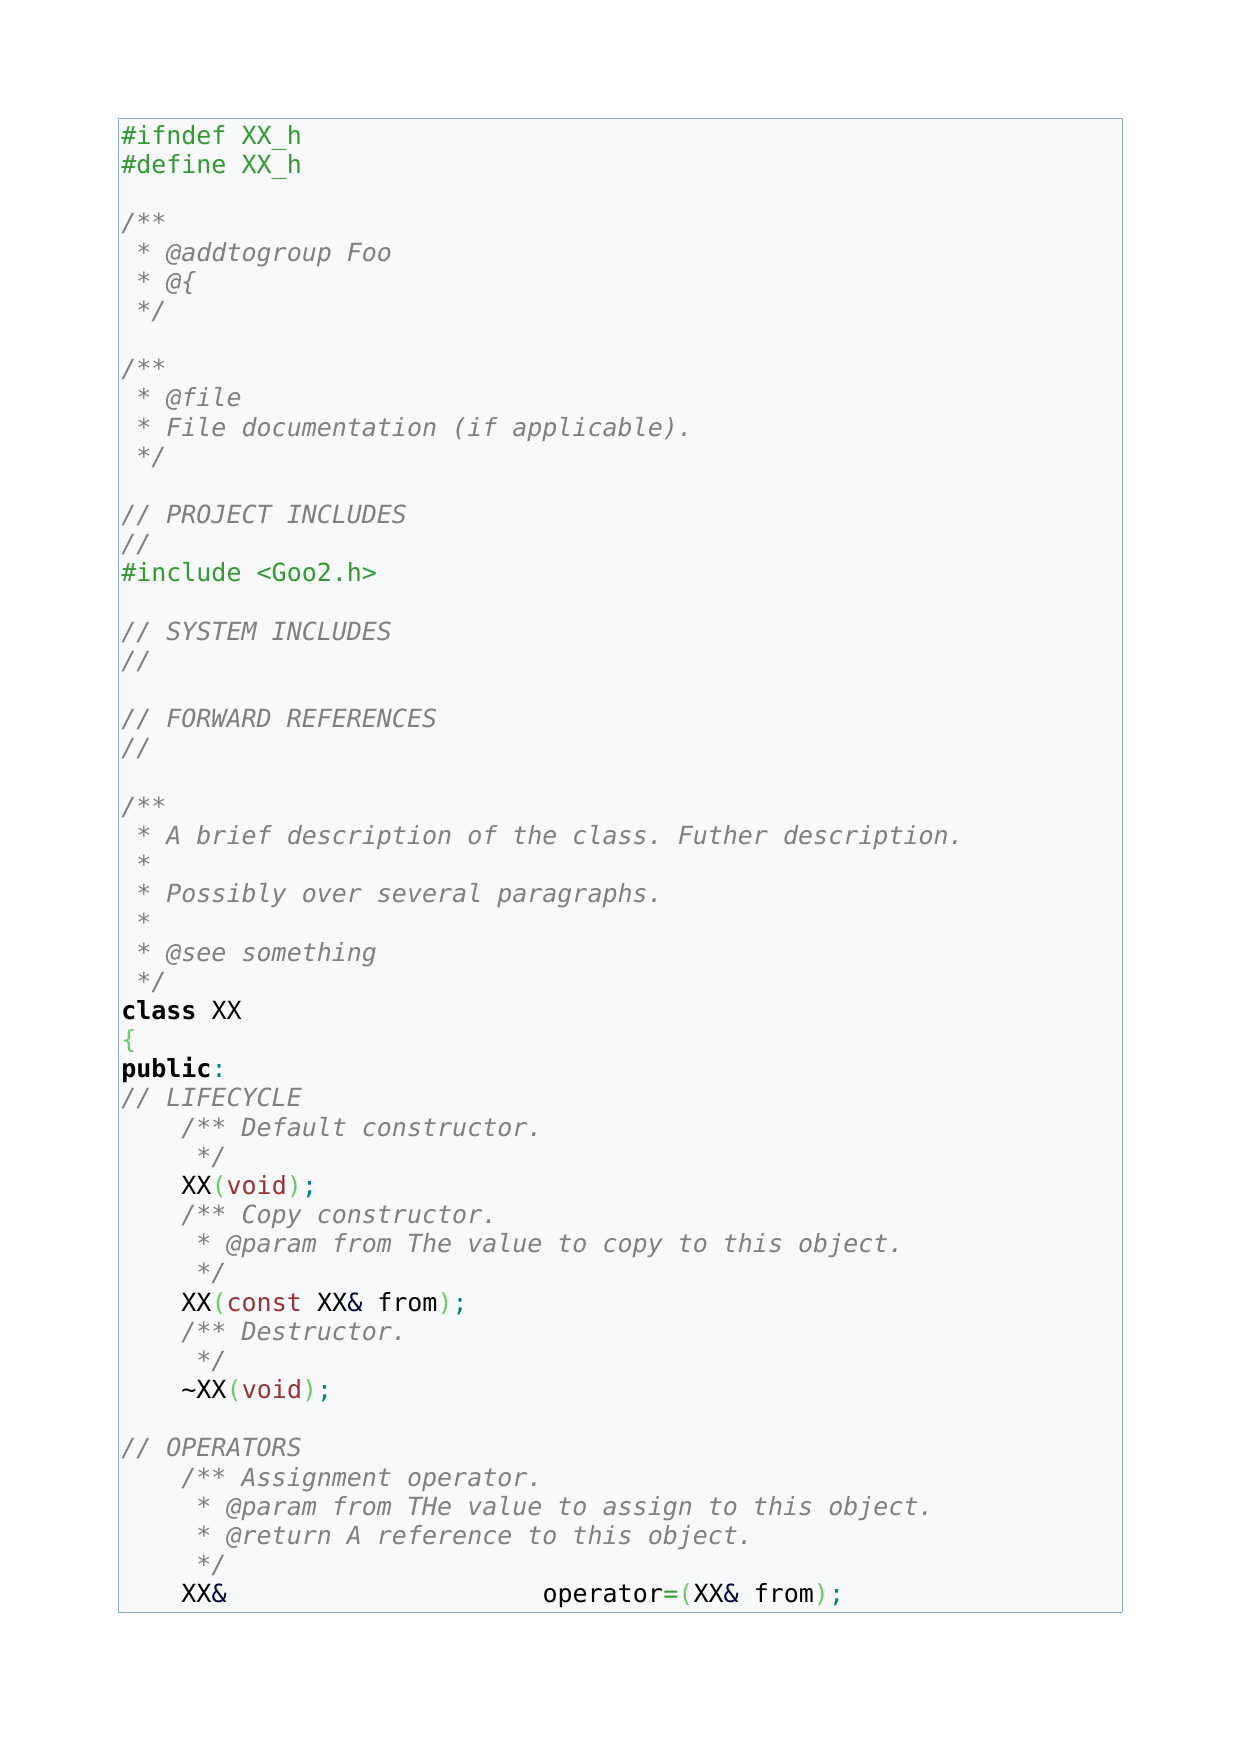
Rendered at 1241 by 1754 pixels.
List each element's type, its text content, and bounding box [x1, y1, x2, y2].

table_header #ifndef XX_h #define XX_h /** * @addtogroup Foo * @{ */ /** * @file * File documentation (if applicable). */ // PROJECT INCLUDES // #include <Goo2.h> // SYSTEM INCLUDES // // FORWARD REFERENCES // /** * A brief description of the class. Futher description. * * Possibly over several paragraphs. * * @see something */ class XX { public: // LIFECYCLE /** Default constructor. */ XX(void); /** Copy constructor. * @param from The value to copy to this object. */ XX(const XX& from); /** Destructor. */ ~XX(void); // OPERATORS /** Assignment operator. * @param from THe value to assign to this object. * @return A reference to this object. */ XX& operator=(XX& from); [119, 119, 1122, 1612]
